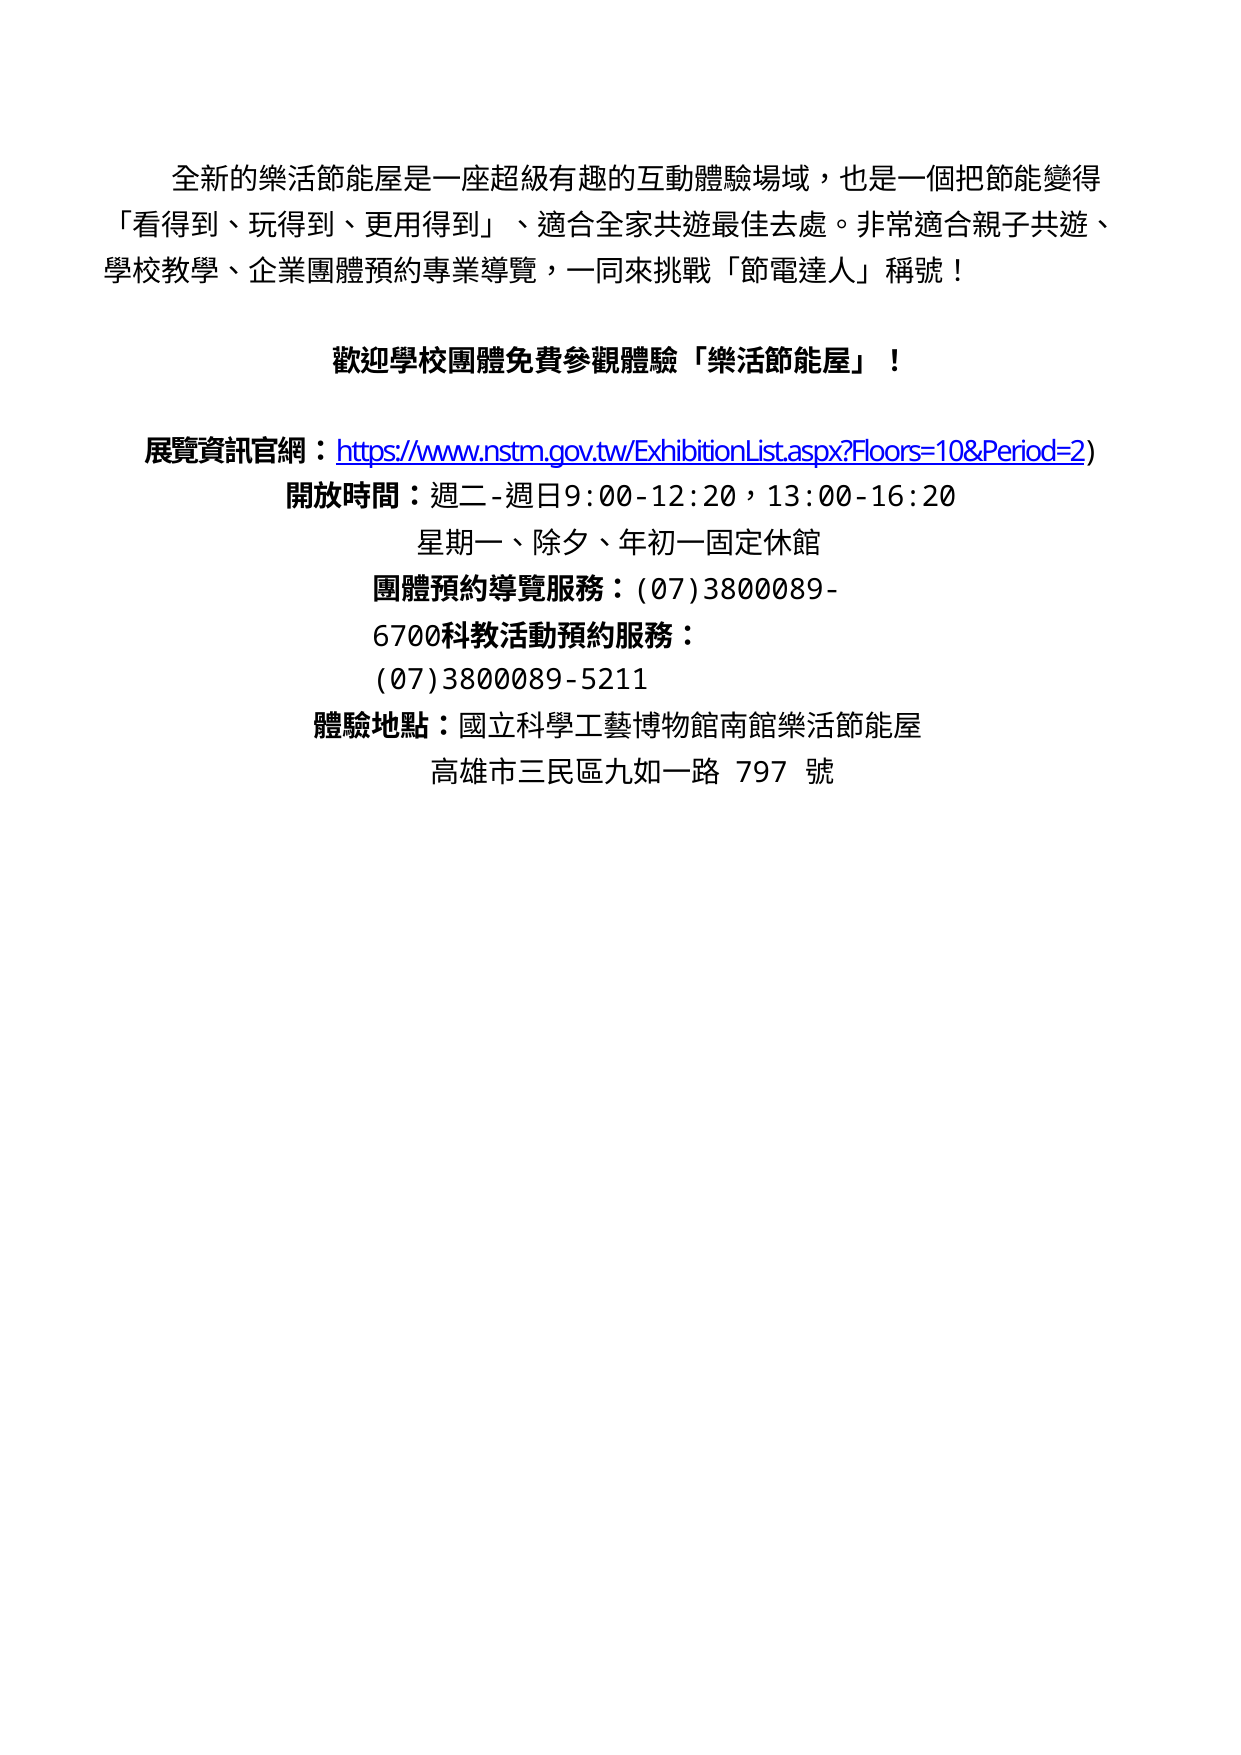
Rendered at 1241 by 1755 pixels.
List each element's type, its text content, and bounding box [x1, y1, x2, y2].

subtitle 歡迎學校團體免費參觀體驗「樂活節能屋」！ [103, 337, 1138, 380]
text 「看得到、玩得到、更用得到」、適合全家共遊最佳去處。非常適合親子共遊、學校教學、企業團體預約專業導覽，一同來挑戰「節電達人」稱號！ [103, 201, 1136, 290]
text 體驗地點：國立科學工藝博物館南館樂活節能屋高雄市三民區九如一路 797 號 [314, 702, 927, 791]
text 全新的樂活節能屋是一座超級有趣的互動體驗場域，也是一個把節能變得 [171, 155, 1167, 197]
text 展覽資訊官網：https://www.nstm.gov.tw/ExhibitionList.aspx?Floors=10&Period=2)開放時間：週二-週日9:00-12:20，13:00-16:20 [139, 427, 1102, 515]
text 星期一、除夕、年初一固定休館 團體預約導覽服務：(07)3800089-6700科教活動預約服務：(07)3800089-5211 [372, 519, 869, 698]
